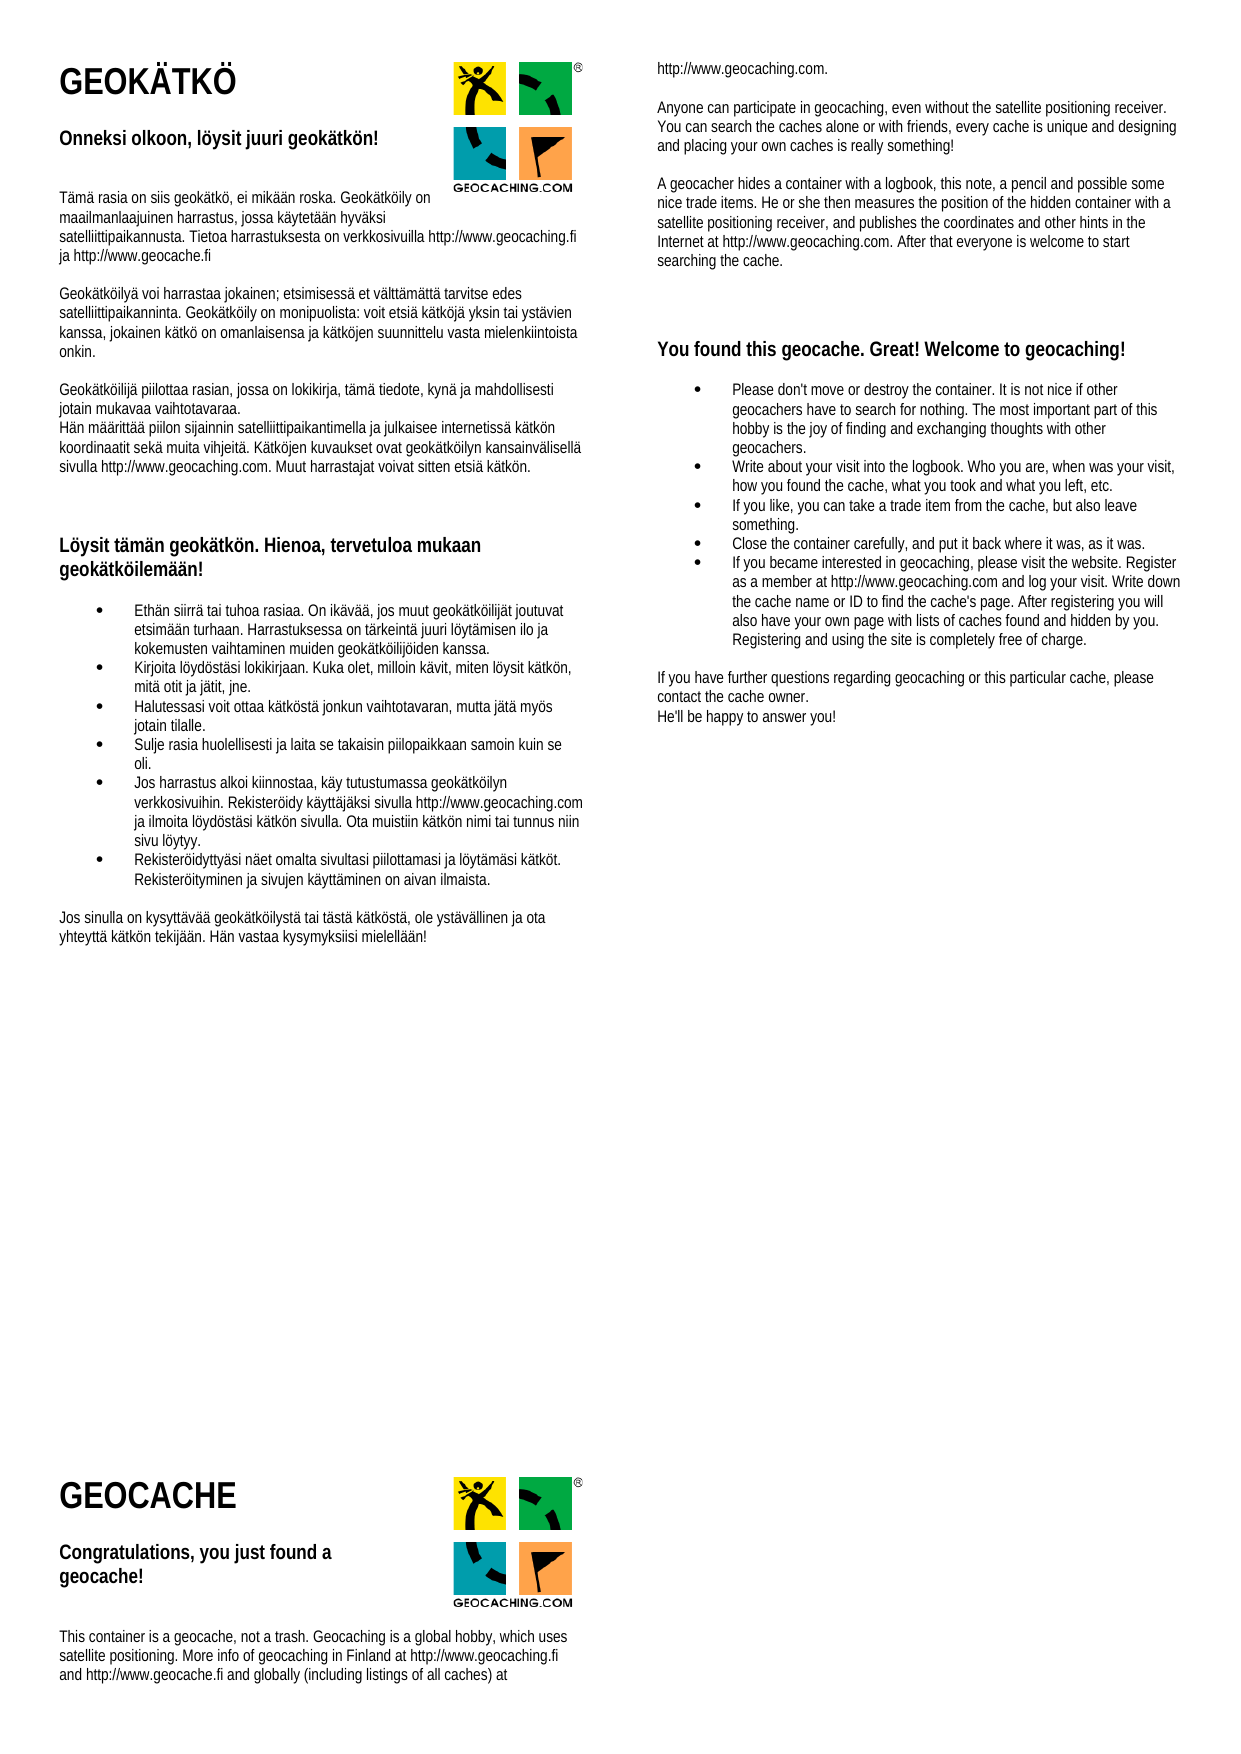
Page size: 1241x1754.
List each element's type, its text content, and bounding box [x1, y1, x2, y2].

list Rekisteröidyttyäsi näet omalta sivultasi piilottamasi ja löytämäsi kätköt. Rekisteröityminen ja sivujen käyttäminen on aivan ilmaista. [97, 850, 583, 888]
text Geokätköilijä piilottaa rasian, jossa on lokikirja, tämä tiedote, kynä ja mahdollisesti jotain mukavaa vaihtotavaraa. [59, 380, 583, 418]
text GEOKÄTKÖ [59, 59, 583, 102]
picture [453, 1477, 583, 1607]
text Anyone can participate in geocaching, even without the satellite positioning receiver. You can search the caches alone or with friends, every cache is unique and designing and placing your own caches is really something! [657, 97, 1181, 155]
text You found this geocache. Great! Welcome to geocaching! [657, 337, 1181, 361]
text http://www.geocaching.com. [657, 59, 1181, 78]
list Write about your visit into the logbook. Who you are, when was your visit, how you found the cache, what you took and what you left, etc. [694, 457, 1181, 495]
text Jos sinulla on kysyttävää geokätköilystä tai tästä kätköstä, ole ystävällinen ja ota yhteyttä kätkön tekijään. Hän vastaa kysymyksiisi mielellään! [59, 908, 583, 946]
list Sulje rasia huolellisesti ja laita se takaisin piilopaikkaan samoin kuin se oli. [97, 735, 583, 773]
list Close the container carefully, and put it back where it was, as it was. [694, 534, 1181, 553]
text Tämä rasia on siis geokätkö, ei mikään roska. Geokätköily on maailmanlaajuinen harrastus, jossa käytetään hyväksi [59, 169, 583, 227]
text Congratulations, you just found a geocache! [59, 1540, 453, 1588]
text satelliittipaikannusta. Tietoa harrastuksesta on verkkosivuilla http://www.geocaching.fi ja http://www.geocache.fi [59, 227, 583, 265]
text This container is a geocache, not a trash. Geocaching is a global hobby, which uses satellite positioning. More info of geocaching in Finland at http://www.geocaching.fi and http://www.geocache.fi and globally (including listings of all caches) at [59, 1607, 583, 1684]
list Ethän siirrä tai tuhoa rasiaa. On ikävää, jos muut geokätköilijät joutuvat etsimään turhaan. Harrastuksessa on tärkeintä juuri löytämisen ilo ja kokemusten vaihtaminen muiden geokätköilijöiden kanssa. [97, 600, 583, 658]
text A geocacher hides a container with a logbook, this note, a pencil and possible some nice trade items. He or she then measures the position of the hidden container with a satellite positioning receiver, and publishes the coordinates and other hints in the Internet at http://www.geocaching.com. After that everyone is welcome to start searching the cache. [657, 174, 1181, 270]
list Please don't move or destroy the container. It is not nice if other geocachers have to search for nothing. The most important part of this hobby is the joy of finding and exchanging thoughts with other geocachers. [694, 380, 1181, 457]
text Löysit tämän geokätkön. Hienoa, tervetuloa mukaan geokätköilemään! [59, 533, 583, 581]
text Geokätköilyä voi harrastaa jokainen; etsimisessä et välttämättä tarvitse edes satelliittipaikanninta. Geokätköily on monipuolista: voit etsiä kätköjä yksin tai ystävien kanssa, jokainen kätkö on omanlaisensa ja kätköjen suunnittelu vasta mielenkiintoista onkin. [59, 284, 583, 361]
text Onneksi olkoon, löysit juuri geokätkön! [59, 126, 453, 150]
picture [453, 62, 583, 192]
list Halutessasi voit ottaa kätköstä jonkun vaihtotavaran, mutta jätä myös jotain tilalle. [97, 696, 583, 735]
text If you have further questions regarding geocaching or this particular cache, please contact the cache owner. [657, 668, 1181, 706]
list Kirjoita löydöstäsi lokikirjaan. Kuka olet, milloin kävit, miten löysit kätkön, mitä otit ja jätit, jne. [97, 658, 583, 696]
text Hän määrittää piilon sijainnin satelliittipaikantimella ja julkaisee internetissä kätkön koordinaatit sekä muita vihjeitä. Kätköjen kuvaukset ovat geokätköilyn kansainvälisellä sivulla http://www.geocaching.com. Muut harrastajat voivat sitten etsiä kätkön. [59, 418, 583, 476]
list Jos harrastus alkoi kiinnostaa, käy tutustumassa geokätköilyn verkkosivuihin. Rekisteröidy käyttäjäksi sivulla http://www.geocaching.com ja ilmoita löydöstäsi kätkön sivulla. Ota muistiin kätkön nimi tai tunnus niin sivu löytyy. [97, 773, 583, 850]
list If you became interested in geocaching, please visit the website. Register as a member at http://www.geocaching.com and log your visit. Write down the cache name or ID to find the cache's page. After registering you will also have your own page with lists of caches found and hidden by you. Registering and using the site is completely free of charge. [694, 553, 1181, 649]
text GEOCACHE [59, 1473, 583, 1516]
text He'll be happy to answer you! [657, 706, 1181, 726]
list If you like, you can take a trade item from the cache, but also leave something. [694, 495, 1181, 534]
